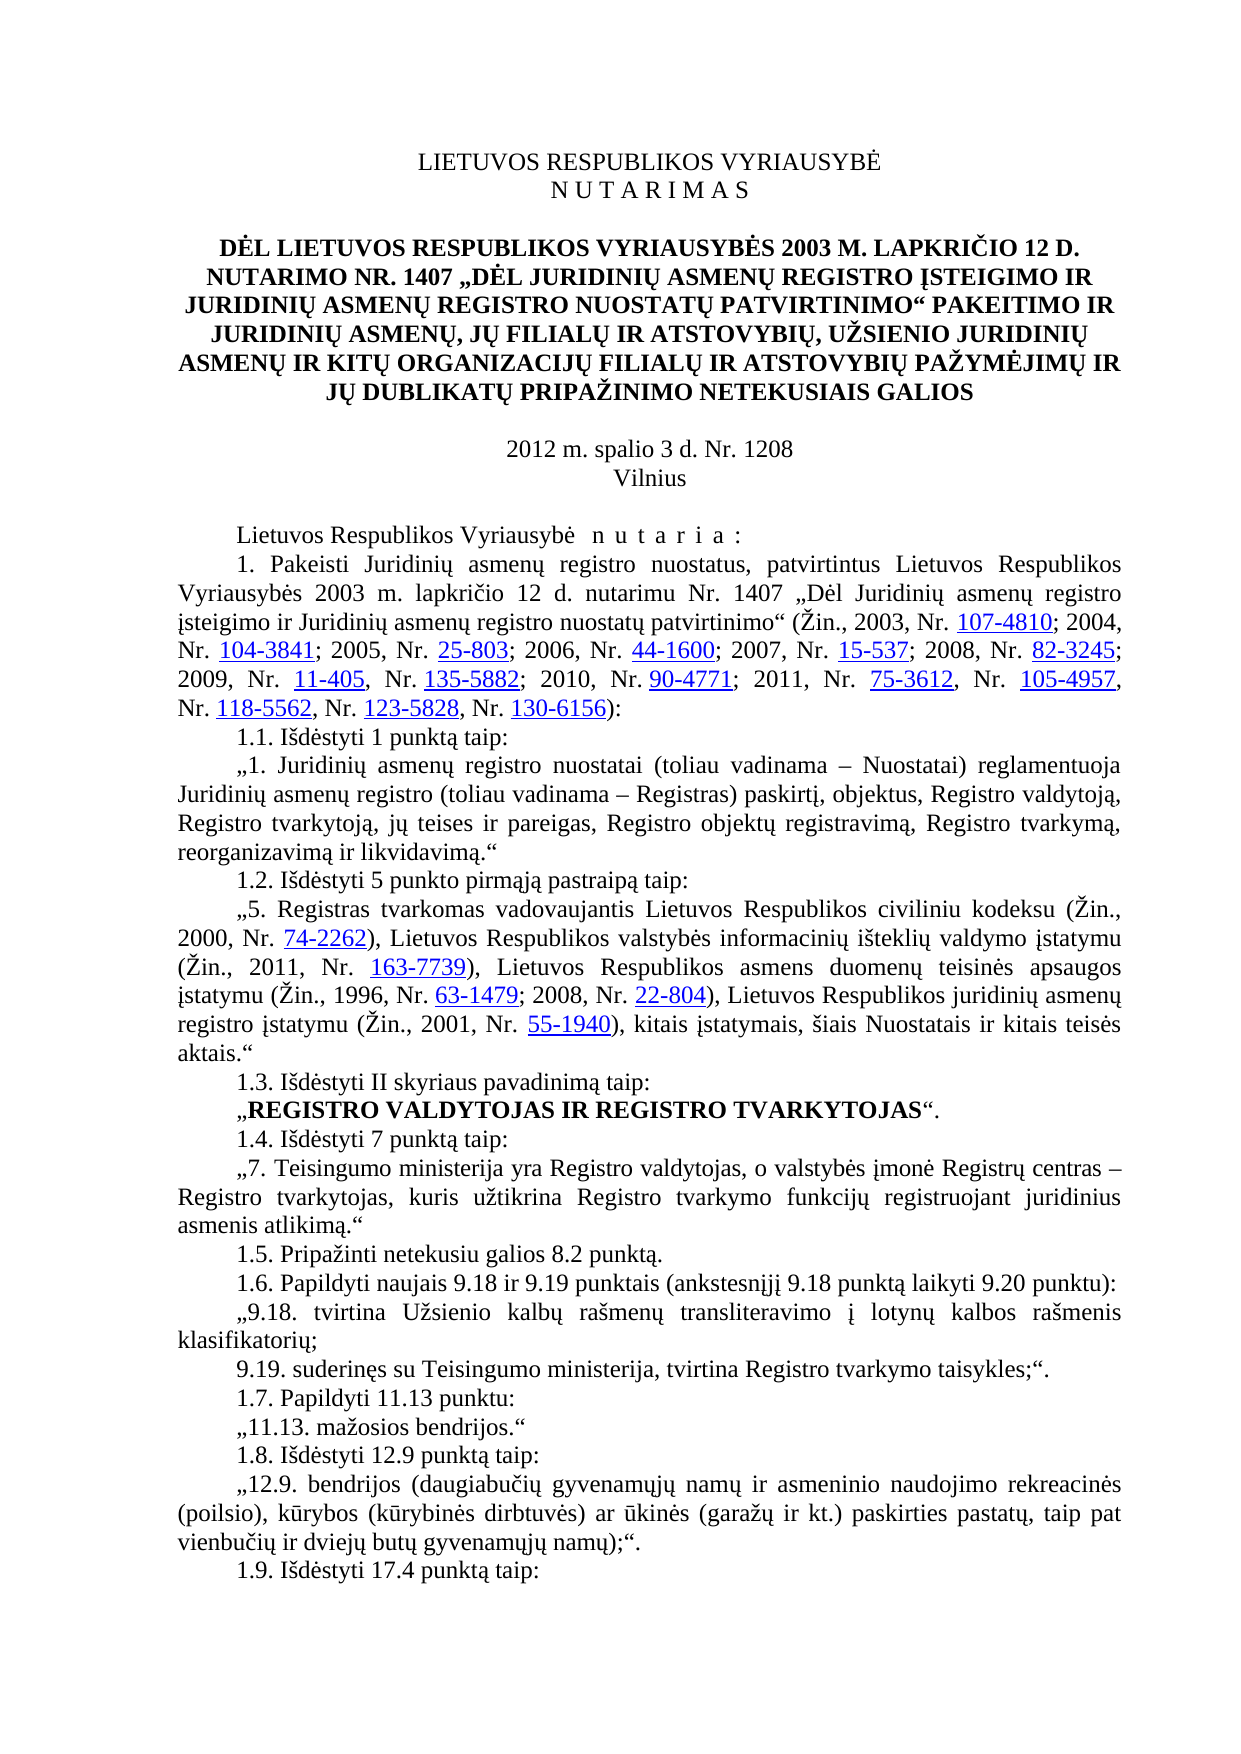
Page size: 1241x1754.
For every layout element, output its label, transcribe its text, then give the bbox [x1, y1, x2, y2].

text 9.19. suderinęs su Teisingumo ministerija, tvirtina Registro tvarkymo taisykles;“. [177, 1354, 1122, 1383]
text 1. Pakeisti Juridinių asmenų registro nuostatus, patvirtintus Lietuvos Respublikos Vyriausybės 2003 m. lapkričio 12 d. nutarimu Nr. 1407 „Dėl Juridinių asmenų registro įsteigimo ir Juridinių asmenų registro nuostatų patvirtinimo“ (Žin., 2003, Nr. 107-4810; 2004, Nr. 104-3841; 2005, Nr. 25-803; 2006, Nr. 44-1600; 2007, Nr. 15-537; 2008, Nr. 82-3245; 2009, Nr. 11-405, Nr. 135-5882; 2010, Nr. 90-4771; 2011, Nr. 75-3612, Nr. 105-4957, Nr. 118-5562, Nr. 123-5828, Nr. 130-6156): [177, 549, 1122, 722]
text Vilnius [177, 463, 1122, 492]
text NUTARIMAS [177, 176, 1122, 204]
text 2012 m. spalio 3 d. Nr. 1208 [177, 434, 1122, 463]
text „12.9. bendrijos (daugiabučių gyvenamųjų namų ir asmeninio naudojimo rekreacinės (poilsio), kūrybos (kūrybinės dirbtuvės) ar ūkinės (garažų ir kt.) paskirties pastatų, taip pat vienbučių ir dviejų butų gyvenamųjų namų);“. [177, 1469, 1122, 1556]
text „11.13. mažosios bendrijos.“ [177, 1412, 1122, 1441]
text 1.8. Išdėstyti 12.9 punktą taip: [177, 1441, 1122, 1469]
text 1.9. Išdėstyti 17.4 punktą taip: [177, 1556, 1122, 1584]
text Lietuvos Respublikos Vyriausybė [177, 147, 1122, 176]
text „5. Registras tvarkomas vadovaujantis Lietuvos Respublikos civiliniu kodeksu (Žin., 2000, Nr. 74-2262), Lietuvos Respublikos valstybės informacinių išteklių valdymo įstatymu (Žin., 2011, Nr. 163-7739), Lietuvos Respublikos asmens duomenų teisinės apsaugos įstatymu (Žin., 1996, Nr. 63-1479; 2008, Nr. 22-804), Lietuvos Respublikos juridinių asmenų registro įstatymu (Žin., 2001, Nr. 55-1940), kitais įstatymais, šiais Nuostatais ir kitais teisės aktais.“ [177, 894, 1122, 1067]
text 1.6. Papildyti naujais 9.18 ir 9.19 punktais (ankstesnįjį 9.18 punktą laikyti 9.20 punktu): [177, 1268, 1122, 1297]
text 1.5. Pripažinti netekusiu galios 8.2 punktą. [177, 1239, 1122, 1268]
text 1.7. Papildyti 11.13 punktu: [177, 1383, 1122, 1412]
text „REGISTRO VALDYTOJAS IR REGISTRO TVARKYTOJAS“. [177, 1096, 1122, 1124]
text 1.2. Išdėstyti 5 punkto pirmąją pastraipą taip: [177, 866, 1122, 894]
text Dėl LIETUVOS RESPUBLIKOS VYRIAUSYBĖS 2003 M. LAPKRIČIO 12 D. NUTARIMO NR. 1407 „DĖL JURIDINIŲ ASMENŲ REGISTRO ĮSTEIGIMO IR JURIDINIŲ ASMENŲ REGISTRO NUOSTATŲ PATVIRTINIMO“ PAKEITIMO IR JURIDINIŲ ASMENŲ, JŲ FILIALŲ IR ATSTOVYBIŲ, UŽSIENIO JURIDINIŲ ASMENŲ IR KITŲ ORGANIZACIJŲ FILIALŲ IR ATSTOVYBIŲ PAŽYMĖJIMŲ IR JŲ DUBLIKATŲ PRIPAŽINIMO NETEKUSIAIS GALIOS [177, 233, 1122, 406]
text „1. Juridinių asmenų registro nuostatai (toliau vadinama – Nuostatai) reglamentuoja Juridinių asmenų registro (toliau vadinama – Registras) paskirtį, objektus, Registro valdytoją, Registro tvarkytoją, jų teises ir pareigas, Registro objektų registravimą, Registro tvarkymą, reorganizavimą ir likvidavimą.“ [177, 751, 1122, 866]
text Lietuvos Respublikos Vyriausybė nutaria: [177, 521, 1122, 549]
text „9.18. tvirtina Užsienio kalbų rašmenų transliteravimo į lotynų kalbos rašmenis klasifikatorių; [177, 1297, 1122, 1354]
text 1.3. Išdėstyti II skyriaus pavadinimą taip: [177, 1067, 1122, 1096]
text 1.1. Išdėstyti 1 punktą taip: [177, 722, 1122, 751]
text 1.4. Išdėstyti 7 punktą taip: [177, 1124, 1122, 1153]
text „7. Teisingumo ministerija yra Registro valdytojas, o valstybės įmonė Registrų centras – Registro tvarkytojas, kuris užtikrina Registro tvarkymo funkcijų registruojant juridinius asmenis atlikimą.“ [177, 1153, 1122, 1239]
